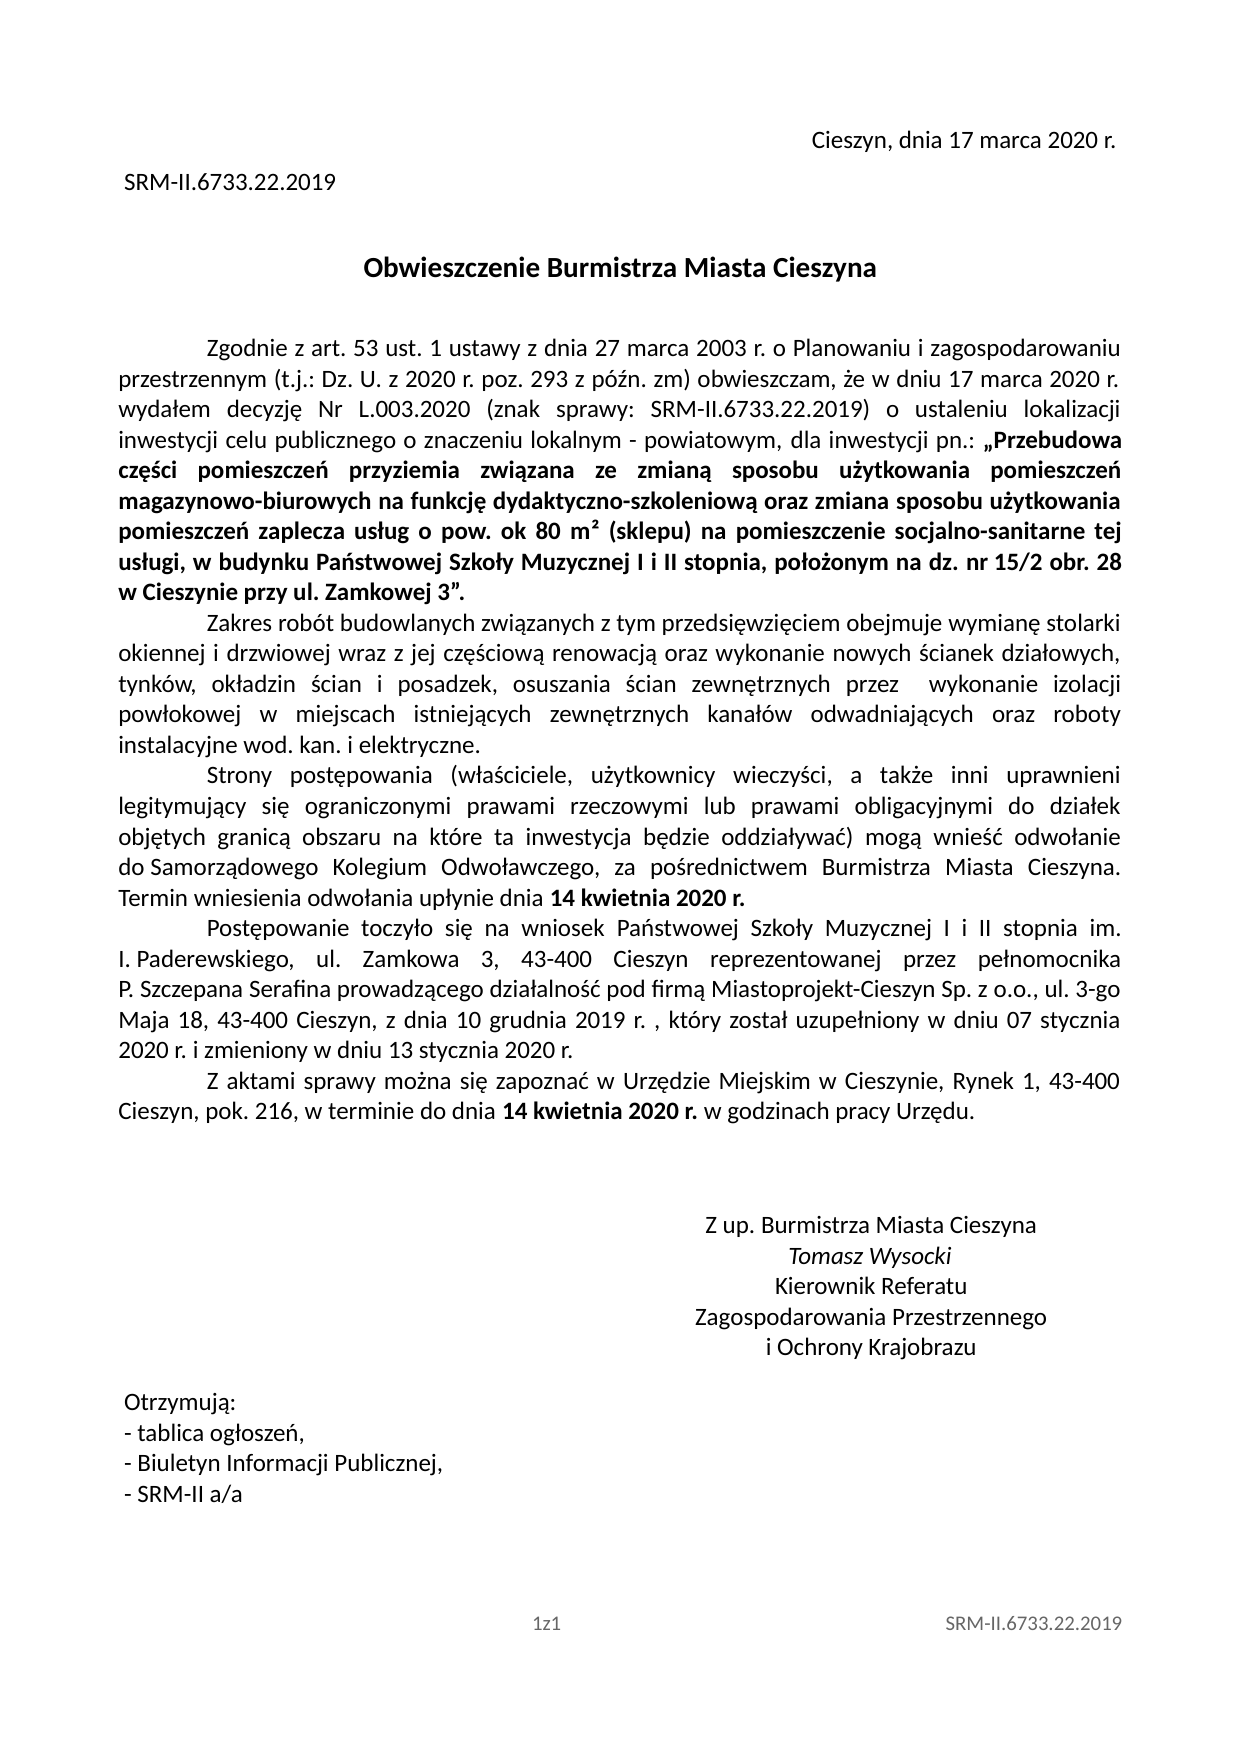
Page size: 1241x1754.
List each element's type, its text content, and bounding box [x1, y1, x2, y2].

text Postępowanie toczyło się na wniosek Państwowej Szkoły Muzycznej I i II stopnia im. I. Paderewskiego, ul. Zamkowa 3, 43-400 Cieszyn reprezentowanej przez pełnomocnika P. Szczepana Serafina prowadzącego działalność pod firmą Miastoprojekt-Cieszyn Sp. z o.o., ul. 3-go Maja 18, 43-400 Cieszyn, z dnia 10 grudnia 2019 r. , który został uzupełniony w dniu 07 stycznia 2020 r. i zmieniony w dniu 13 stycznia 2020 r. [118, 912, 1122, 1065]
text Zakres robót budowlanych związanych z tym przedsięwzięciem obejmuje wymianę stolarki okiennej i drzwiowej wraz z jej częściową renowacją oraz wykonanie nowych ścianek działowych, tynków, okładzin ścian i posadzek, osuszania ścian zewnętrznych przez wykonanie izolacji powłokowej w miejscach istniejących zewnętrznych kanałów odwadniających oraz roboty instalacyjne wod. kan. i elektryczne. [118, 607, 1122, 759]
text Strony postępowania (właściciele, użytkownicy wieczyści, a także inni uprawnieni legitymujący się ograniczonymi prawami rzeczowymi lub prawami obligacyjnymi do działek objętych granicą obszaru na które ta inwestycja będzie oddziaływać) mogą wnieść odwołanie do Samorządowego Kolegium Odwoławczego, za pośrednictwem Burmistrza Miasta Cieszyna. Termin wniesienia odwołania upłynie dnia 14 kwietnia 2020 r. [118, 759, 1122, 912]
text Obwieszczenie Burmistrza Miasta Cieszyna [118, 249, 1122, 285]
text Z aktami sprawy można się zapoznać w Urzędzie Miejskim w Cieszynie, Rynek 1, 43-400 Cieszyn, pok. 216, w terminie do dnia 14 kwietnia 2020 r. w godzinach pracy Urzędu. [118, 1065, 1122, 1126]
table_header Z up. Burmistrza Miasta Cieszyna Tomasz Wysocki Kierownik Referatu Zagospodarowania Przestrzennego i Ochrony Krajobrazu [620, 1204, 1122, 1514]
table_header Cieszyn, dnia 17 marca 2020 r. [620, 118, 1122, 160]
table_cell [620, 160, 1122, 202]
table_cell SRM-II.6733.22.2019 [118, 160, 620, 202]
table_header [118, 118, 620, 160]
table_header Otrzymują: - tablica ogłoszeń, - Biuletyn Informacji Publicznej, - SRM-II a/a [118, 1204, 620, 1514]
text Zgodnie z art. 53 ust. 1 ustawy z dnia 27 marca 2003 r. o Planowaniu i zagospodarowaniu przestrzennym (t.j.: Dz. U. z 2020 r. poz. 293 z późn. zm) obwieszczam, że w dniu 17 marca 2020 r. wydałem decyzję Nr L.003.2020 (znak sprawy: SRM-II.6733.22.2019) o ustaleniu lokalizacji inwestycji celu publicznego o znaczeniu lokalnym - powiatowym, dla inwestycji pn.: „Przebudowa części pomieszczeń przyziemia związana ze zmianą sposobu użytkowania pomieszczeń magazynowo-biurowych na funkcję dydaktyczno-szkoleniową oraz zmiana sposobu użytkowania pomieszczeń zaplecza usług o pow. ok 80 m² (sklepu) na pomieszczenie socjalno-sanitarne tej usługi, w budynku Państwowej Szkoły Muzycznej I i II stopnia, położonym na dz. nr 15/2 obr. 28 w Cieszynie przy ul. Zamkowej 3”. [118, 332, 1122, 607]
